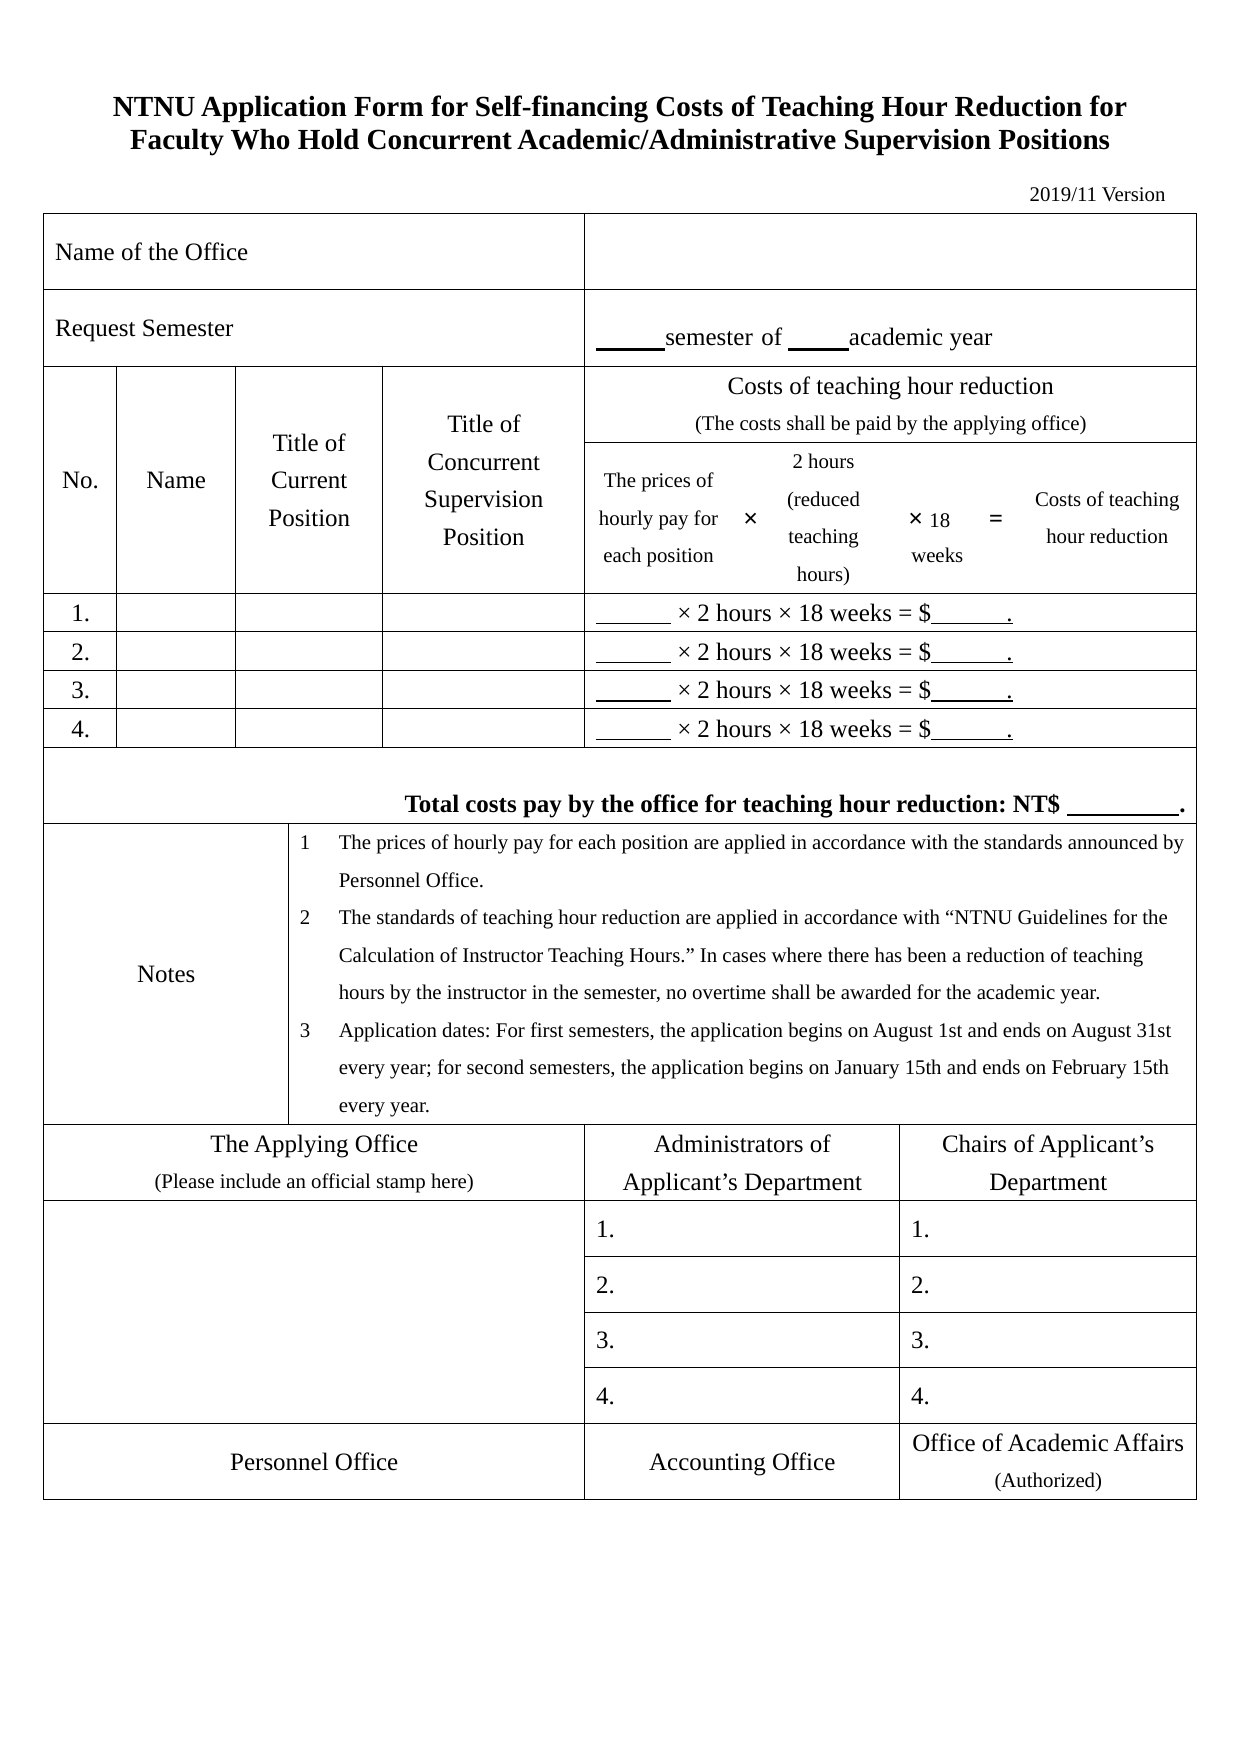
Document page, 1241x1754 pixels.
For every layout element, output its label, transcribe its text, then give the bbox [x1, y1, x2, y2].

table_cell Administrators of Applicant’s Department [585, 1125, 899, 1200]
table_cell × [732, 443, 762, 593]
table_cell Personnel Office [44, 1424, 584, 1499]
table_cell × 2 hours × 18 weeks = $ . [585, 632, 1196, 670]
table_cell Name [117, 367, 235, 593]
table_cell [236, 594, 382, 631]
table_header Name of the Office [44, 214, 584, 288]
table_cell Accounting Office [585, 1424, 899, 1499]
table_cell Total costs pay by the office for teaching hour reduction: NT$ . [44, 748, 1196, 823]
text 2019/11 Version [75, 175, 1165, 212]
table_cell 4. [900, 1368, 1196, 1423]
table_cell [383, 594, 584, 631]
table_cell Title of Concurrent Supervision Position [383, 367, 584, 593]
table_cell Notes [44, 824, 288, 1124]
table_cell [117, 671, 235, 708]
table_cell Request Semester [44, 290, 584, 366]
table_cell [236, 632, 382, 670]
table_cell 2. [44, 632, 116, 670]
table_cell [236, 709, 382, 747]
table_cell [44, 1201, 584, 1423]
table_header [585, 214, 1196, 288]
table_cell 2. [585, 1257, 899, 1312]
table_cell 2 hours (reduced teaching hours) [762, 443, 885, 593]
table_cell × 2 hours × 18 weeks = $ . [585, 594, 1196, 631]
table_cell × 2 hours × 18 weeks = $ . [585, 709, 1196, 747]
table_cell 1. [44, 594, 116, 631]
table_cell 3. [585, 1313, 899, 1367]
table_cell [117, 594, 235, 631]
table_cell Costs of teaching hour reduction [1018, 443, 1196, 593]
table_cell Chairs of Applicant’s Department [900, 1125, 1196, 1200]
table_cell 4. [44, 709, 116, 747]
table_cell [117, 709, 235, 747]
table_cell 3. [44, 671, 116, 708]
table_cell 2. [900, 1257, 1196, 1312]
text NTNU Application Form for Self-financing Costs of Teaching Hour Reduction for Faculty Who Hold Concurrent Academic/Administrative Supervision Positions [75, 89, 1165, 156]
table_cell [383, 671, 584, 708]
table_cell Costs of teaching hour reduction (The costs shall be paid by the applying office) [585, 367, 1196, 442]
table_cell × 18 weeks [885, 443, 973, 593]
table_cell Office of Academic Affairs (Authorized) [900, 1424, 1196, 1499]
table_cell 1. [585, 1201, 899, 1256]
table_cell [236, 671, 382, 708]
table_cell Title of Current Position [236, 367, 382, 593]
table_cell 4. [585, 1368, 899, 1423]
table_cell [117, 632, 235, 670]
table_cell 3. [900, 1313, 1196, 1367]
table_cell [383, 709, 584, 747]
table_cell The prices of hourly pay for each position are applied in accordance with the standards announced by Personnel Office. The standards of teaching hour reduction are applied in accordance with “NTNU Guidelines for the Calculation of Instructor Teaching Hours.” In cases where there has been a reduction of teaching hours by the instructor in the semester, no overtime shall be awarded for the academic year. Application dates: For first semesters, the application begins on August 1st and ends on August 31st every year; for second semesters, the application begins on January 15th and ends on February 15th every year. [289, 824, 1196, 1124]
table_cell No. [44, 367, 116, 593]
table_cell 1. [900, 1201, 1196, 1256]
table_cell The prices of hourly pay for each position [585, 443, 732, 593]
table_cell semester of academic year [585, 290, 1196, 366]
table_cell The Applying Office (Please include an official stamp here) [44, 1125, 584, 1200]
table_cell [383, 632, 584, 670]
table_cell = [974, 443, 1018, 593]
table_cell × 2 hours × 18 weeks = $ . [585, 671, 1196, 708]
